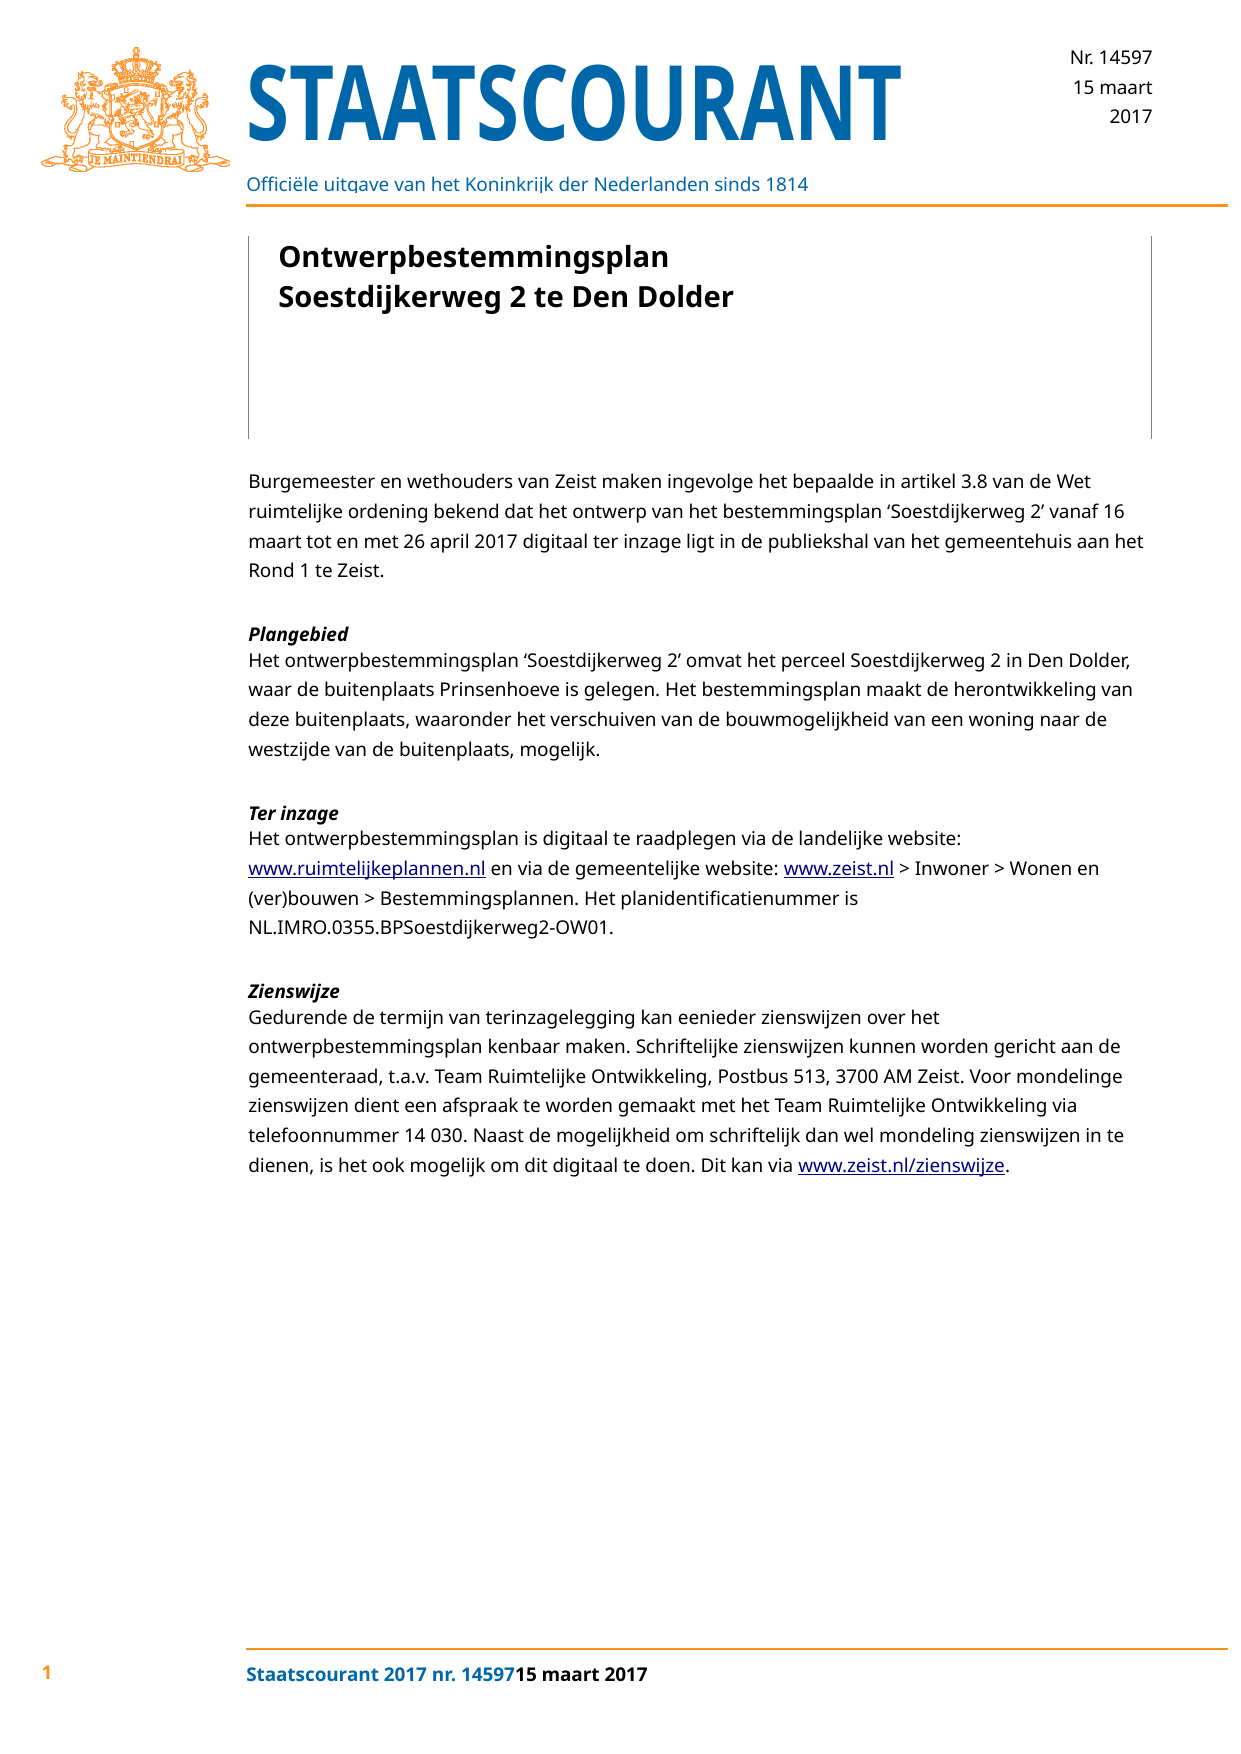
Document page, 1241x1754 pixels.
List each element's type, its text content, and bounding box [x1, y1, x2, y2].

text Gedurende de termijn van terinzagelegging kan eenieder zienswijzen over het ontwerpbestemmingsplan kenbaar maken. Schriftelijke zienswijzen kunnen worden gericht aan de gemeenteraad, t.a.v. Team Ruimtelijke Ontwikkeling, Postbus 513, 3700 AM Zeist. Voor mondelinge zienswijzen dient een afspraak te worden gemaakt met het Team Ruimtelijke Ontwikkeling via telefoonnummer 14 030. Naast de mogelijkheid om schriftelijk dan wel mondeling zienswijzen in te dienen, is het ook mogelijk om dit digitaal te doen. Dit kan via www.zeist.nl/zienswijze. [248, 1004, 1152, 1178]
text Zienswijze [248, 978, 1152, 1004]
text Het ontwerpbestemmingsplan ‘Soestdijkerweg 2’ omvat het perceel Soestdijkerweg 2 in Den Dolder, waar de buitenplaats Prinsenhoeve is gelegen. Het bestemmingsplan maakt de herontwikkeling van deze buitenplaats, waaronder het verschuiven van de bouwmogelijkheid van een woning naar de westzijde van de buitenplaats, mogelijk. [248, 647, 1152, 762]
text Het ontwerpbestemmingsplan is digitaal te raadplegen via de landelijke website: www.ruimtelijkeplannen.nl en via de gemeentelijke website: www.zeist.nl > Inwoner > Wonen en (ver)bouwen > Bestemmingsplannen. Het planidentificatienummer is NL.IMRO.0355.BPSoestdijkerweg2-OW01. [248, 826, 1152, 940]
picture [41, 47, 231, 172]
text Burgemeester en wethouders van Zeist maken ingevolge het bepaalde in artikel 3.8 van de Wet ruimtelijke ordening bekend dat het ontwerp van het bestemmingsplan ‘Soestdijkerweg 2’ vanaf 16 maart tot en met 26 april 2017 digitaal ter inzage ligt in de publiekshal van het gemeentehuis aan het Rond 1 te Zeist. [248, 469, 1152, 583]
text Plangebied [248, 621, 1152, 647]
table_header [850, 414, 1151, 439]
table_header Ontwerpbestemmingsplan Soestdijkerweg 2 te Den Dolder [249, 236, 850, 439]
table_header [1090, 236, 1151, 413]
table_header [850, 236, 912, 413]
text Ter inzage [248, 800, 1152, 826]
picture [912, 236, 1090, 414]
